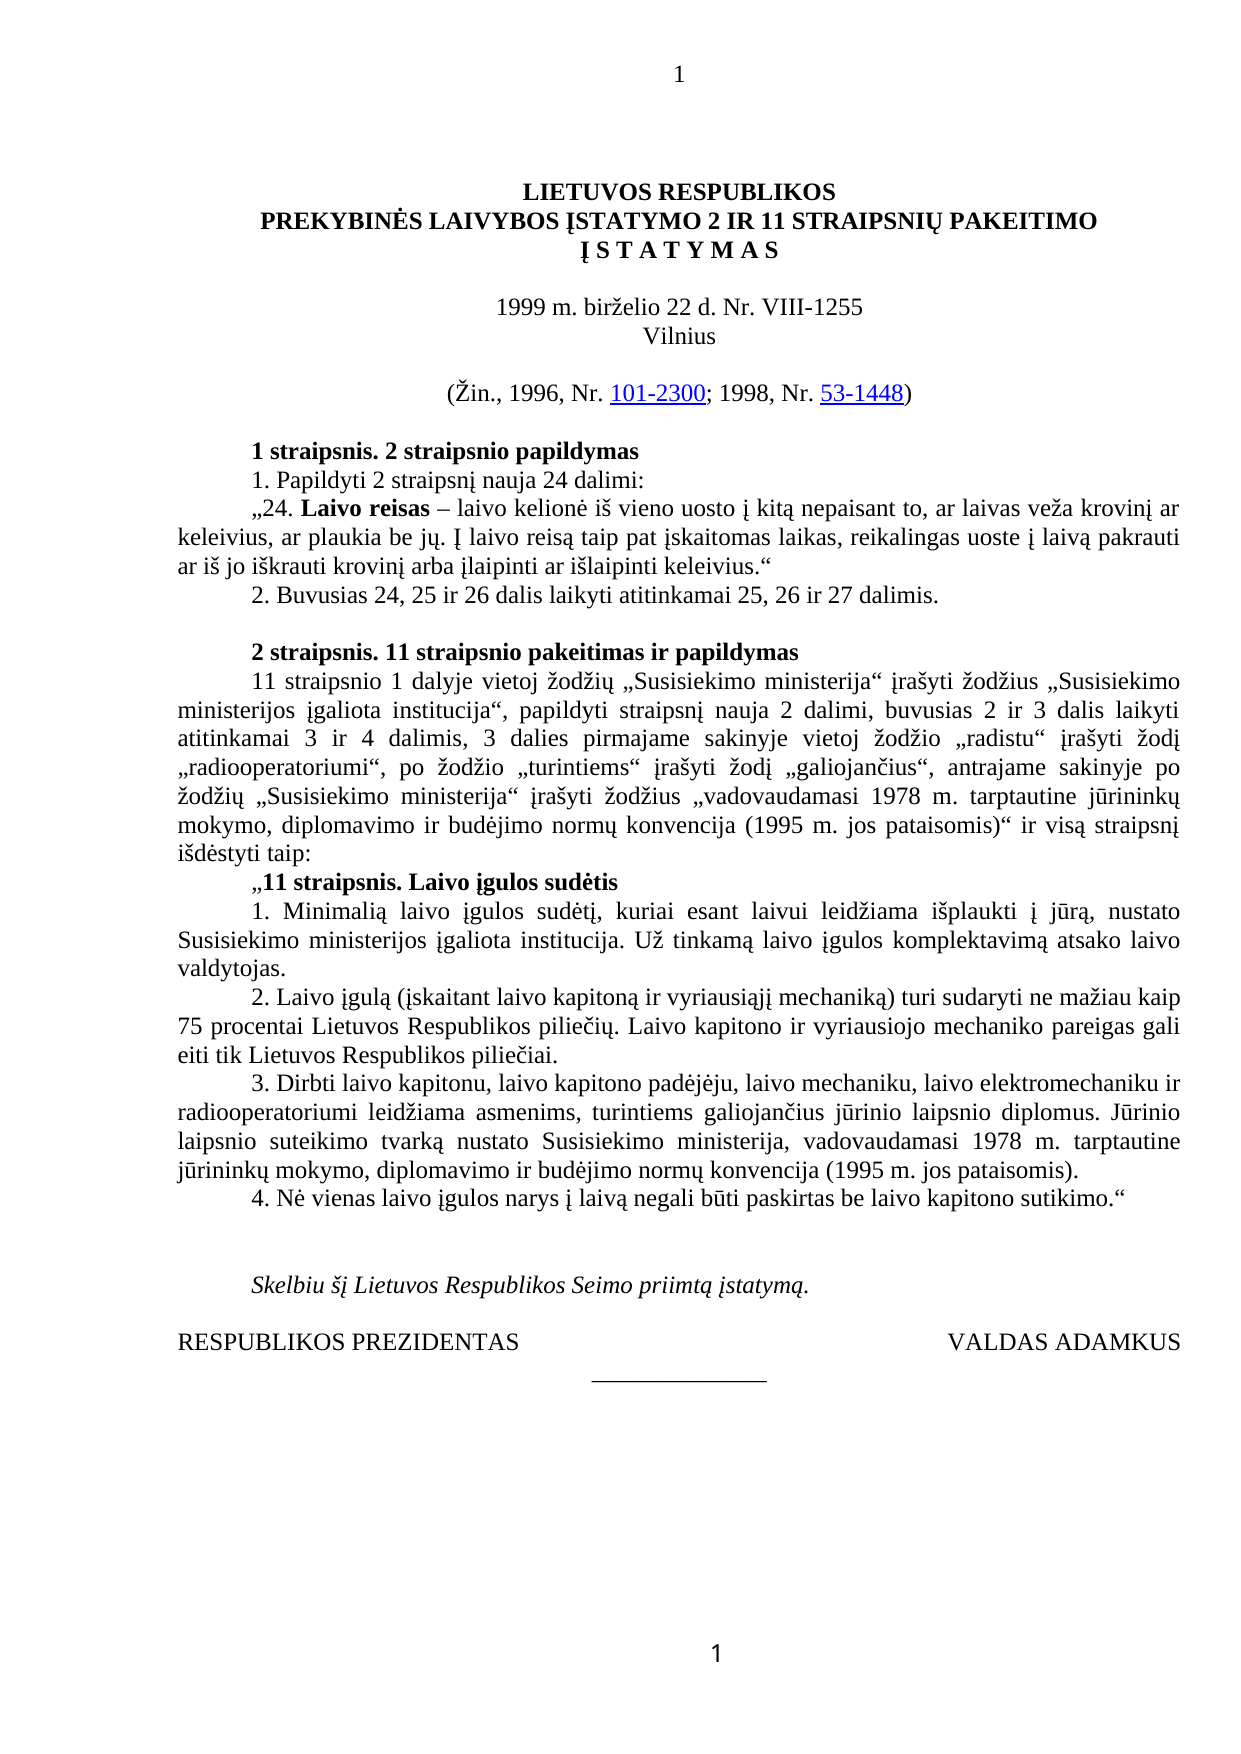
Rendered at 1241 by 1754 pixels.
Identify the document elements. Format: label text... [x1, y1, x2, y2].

text 2. Buvusias 24, 25 ir 26 dalis laikyti atitinkamai 25, 26 ir 27 dalimis. [177, 580, 1181, 608]
text RESPUBLIKOS PREZIDENTAS VALDAS ADAMKUS [177, 1327, 1181, 1356]
text Skelbiu šį Lietuvos Respublikos Seimo priimtą įstatymą. [177, 1270, 1181, 1298]
text (Žin., 1996, Nr. 101-2300; 1998, Nr. 53-1448) [177, 378, 1181, 407]
text PREKYBINĖS LAIVYBOS ĮSTATYMO 2 IR 11 STRAIPSNIŲ PAKEITIMO [177, 206, 1181, 235]
text ______________ [177, 1356, 1181, 1385]
text 1 straipsnis. 2 straipsnio papildymas [177, 436, 1181, 465]
text 1. Papildyti 2 straipsnį nauja 24 dalimi: [177, 465, 1181, 493]
text 11 straipsnio 1 dalyje vietoj žodžių „Susisiekimo ministerija“ įrašyti žodžius „Susisiekimo ministerijos įgaliota institucija“, papildyti straipsnį nauja 2 dalimi, buvusias 2 ir 3 dalis laikyti atitinkamai 3 ir 4 dalimis, 3 dalies pirmajame sakinyje vietoj žodžio „radistu“ įrašyti žodį „radiooperatoriumi“, po žodžio „turintiems“ įrašyti žodį „galiojančius“, antrajame sakinyje po žodžių „Susisiekimo ministerija“ įrašyti žodžius „vadovaudamasi 1978 m. tarptautine jūrininkų mokymo, diplomavimo ir budėjimo normų konvencija (1995 m. jos pataisomis)“ ir visą straipsnį išdėstyti taip: [177, 666, 1181, 867]
text 2. Laivo įgulą (įskaitant laivo kapitoną ir vyriausiąjį mechaniką) turi sudaryti ne mažiau kaip 75 procentai Lietuvos Respublikos piliečių. Laivo kapitono ir vyriausiojo mechaniko pareigas gali eiti tik Lietuvos Respublikos piliečiai. [177, 982, 1181, 1068]
text 2 straipsnis. 11 straipsnio pakeitimas ir papildymas [177, 637, 1181, 666]
text 3. Dirbti laivo kapitonu, laivo kapitono padėjėju, laivo mechaniku, laivo elektromechaniku ir radiooperatoriumi leidžiama asmenims, turintiems galiojančius jūrinio laipsnio diplomus. Jūrinio laipsnio suteikimo tvarką nustato Susisiekimo ministerija, vadovaudamasi 1978 m. tarptautine jūrininkų mokymo, diplomavimo ir budėjimo normų konvencija (1995 m. jos pataisomis). [177, 1068, 1181, 1183]
text 4. Nė vienas laivo įgulos narys į laivą negali būti paskirtas be laivo kapitono sutikimo.“ [177, 1183, 1181, 1212]
text Vilnius [177, 321, 1181, 350]
text Į S T A T Y M A S [177, 235, 1181, 263]
text LIETUVOS RESPUBLIKOS [177, 177, 1181, 206]
text „11 straipsnis. Laivo įgulos sudėtis [177, 867, 1181, 896]
text „24. Laivo reisas – laivo kelionė iš vieno uosto į kitą nepaisant to, ar laivas veža krovinį ar keleivius, ar plaukia be jų. Į laivo reisą taip pat įskaitomas laikas, reikalingas uoste į laivą pakrauti ar iš jo iškrauti krovinį arba įlaipinti ar išlaipinti keleivius.“ [177, 493, 1181, 580]
text 1999 m. birželio 22 d. Nr. VIII-1255 [177, 292, 1181, 321]
text 1. Minimalią laivo įgulos sudėtį, kuriai esant laivui leidžiama išplaukti į jūrą, nustato Susisiekimo ministerijos įgaliota institucija. Už tinkamą laivo įgulos komplektavimą atsako laivo valdytojas. [177, 896, 1181, 982]
